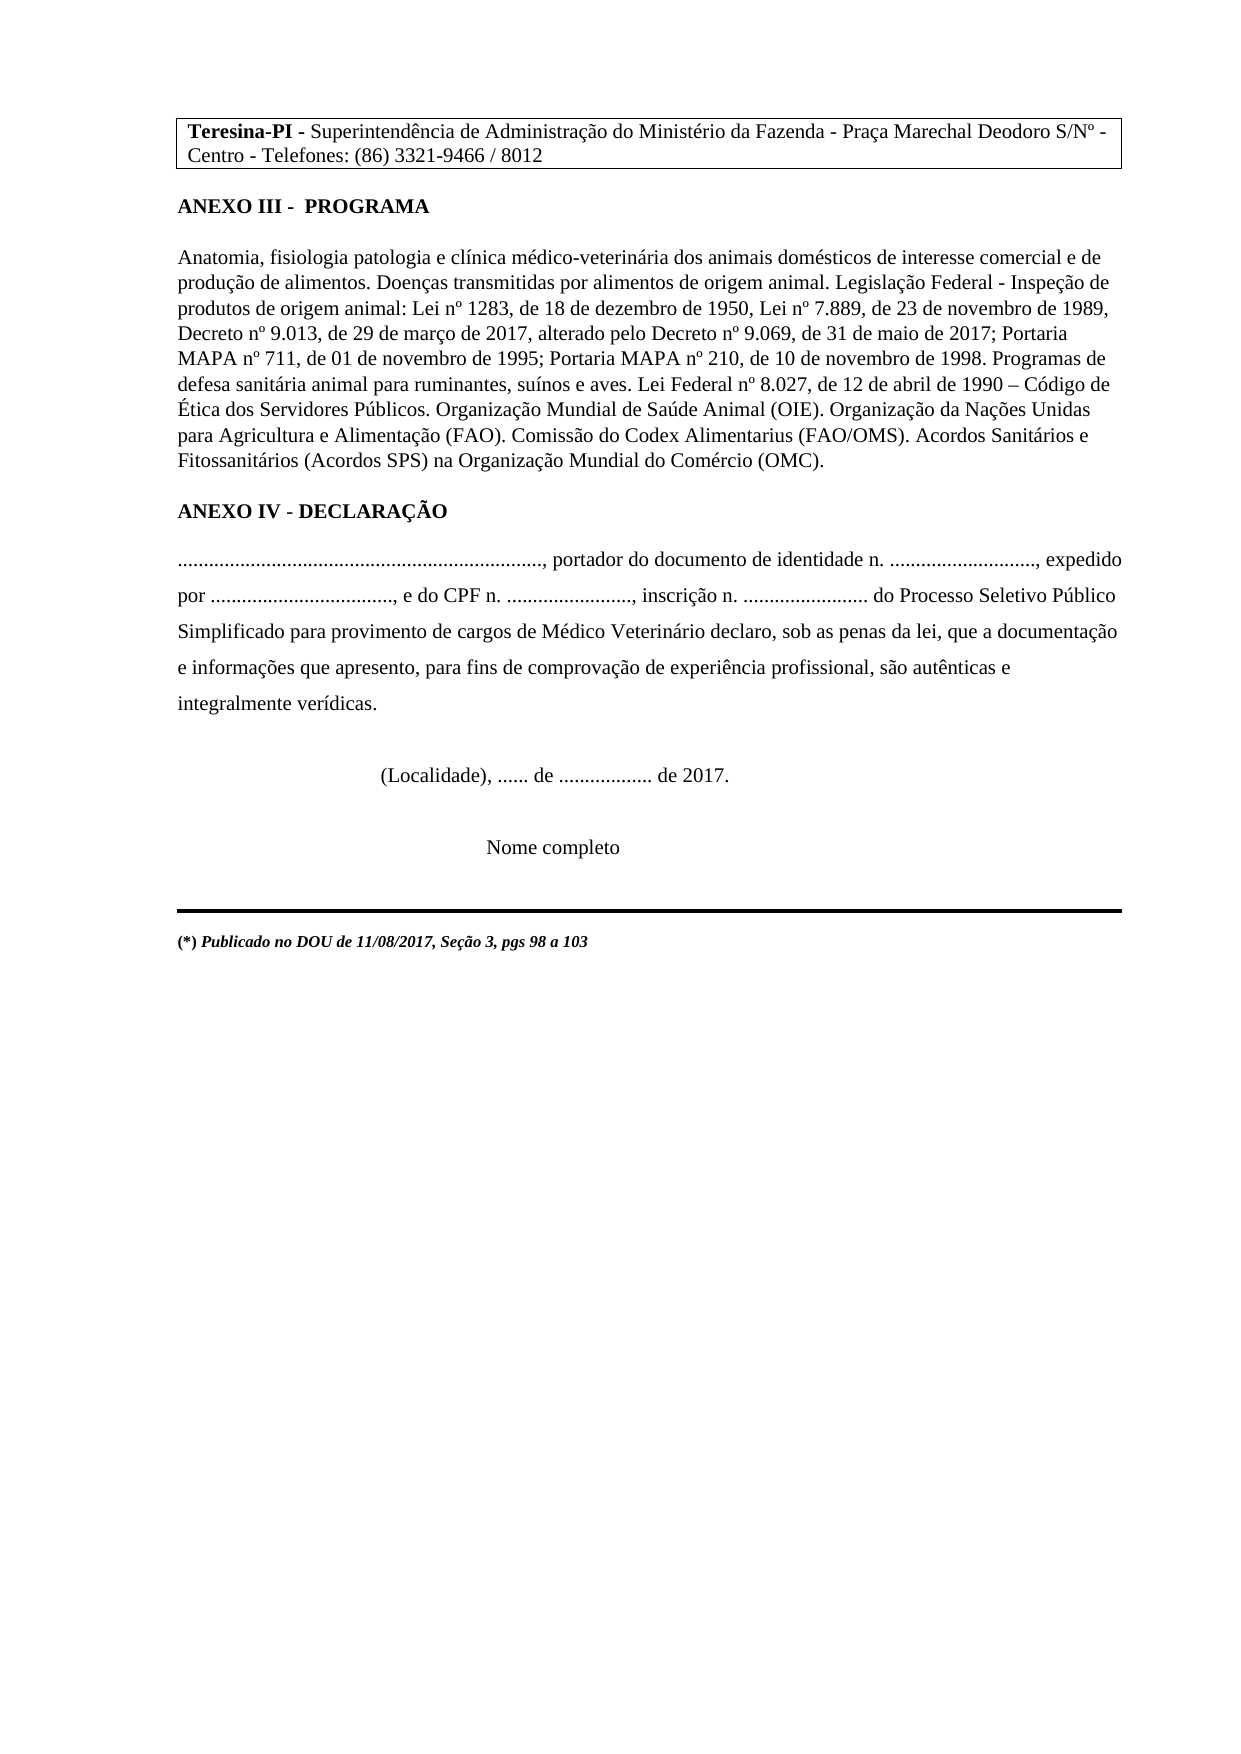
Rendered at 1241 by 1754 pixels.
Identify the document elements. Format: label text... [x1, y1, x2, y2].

text ANEXO III - PROGRAMA [177, 194, 1122, 218]
text (*) Publicado no DOU de 11/08/2017, Seção 3, pgs 98 a 103 [177, 932, 1167, 951]
table_cell Teresina-PI - Superintendência de Administração do Ministério da Fazenda - Praça Marechal Deodoro S/Nº - Centro - Telefones: (86) 3321-9466 / 8012 [177, 119, 1121, 167]
text Nome completo [177, 835, 1122, 859]
text (Localidade), ...... de .................. de 2017. [177, 763, 1122, 787]
text Anatomia, fisiologia patologia e clínica médico-veterinária dos animais domésticos de interesse comercial e de produção de alimentos. Doenças transmitidas por alimentos de origem animal. Legislação Federal - Inspeção de produtos de origem animal: Lei nº 1283, de 18 de dezembro de 1950, Lei nº 7.889, de 23 de novembro de 1989, Decreto nº 9.013, de 29 de março de 2017, alterado pelo Decreto nº 9.069, de 31 de maio de 2017; Portaria MAPA nº 711, de 01 de novembro de 1995; Portaria MAPA nº 210, de 10 de novembro de 1998. Programas de defesa sanitária animal para ruminantes, suínos e aves. Lei Federal nº 8.027, de 12 de abril de 1990 – Código de Ética dos Servidores Públicos. Organização Mundial de Saúde Animal (OIE). Organização da Nações Unidas para Agricultura e Alimentação (FAO). Comissão do Codex Alimentarius (FAO/OMS). Acordos Sanitários e Fitossanitários (Acordos SPS) na Organização Mundial do Comércio (OMC). [177, 245, 1122, 472]
text ANEXO IV - DECLARAÇÃO [177, 499, 1122, 523]
text ......................................................................, portador do documento de identidade n. ............................, expedido por ..................................., e do CPF n. ........................, inscrição n. ........................ do Processo Seletivo Público Simplificado para provimento de cargos de Médico Veterinário declaro, sob as penas da lei, que a documentação e informações que apresento, para fins de comprovação de experiência profissional, são autênticas e integralmente verídicas. [177, 547, 1122, 715]
